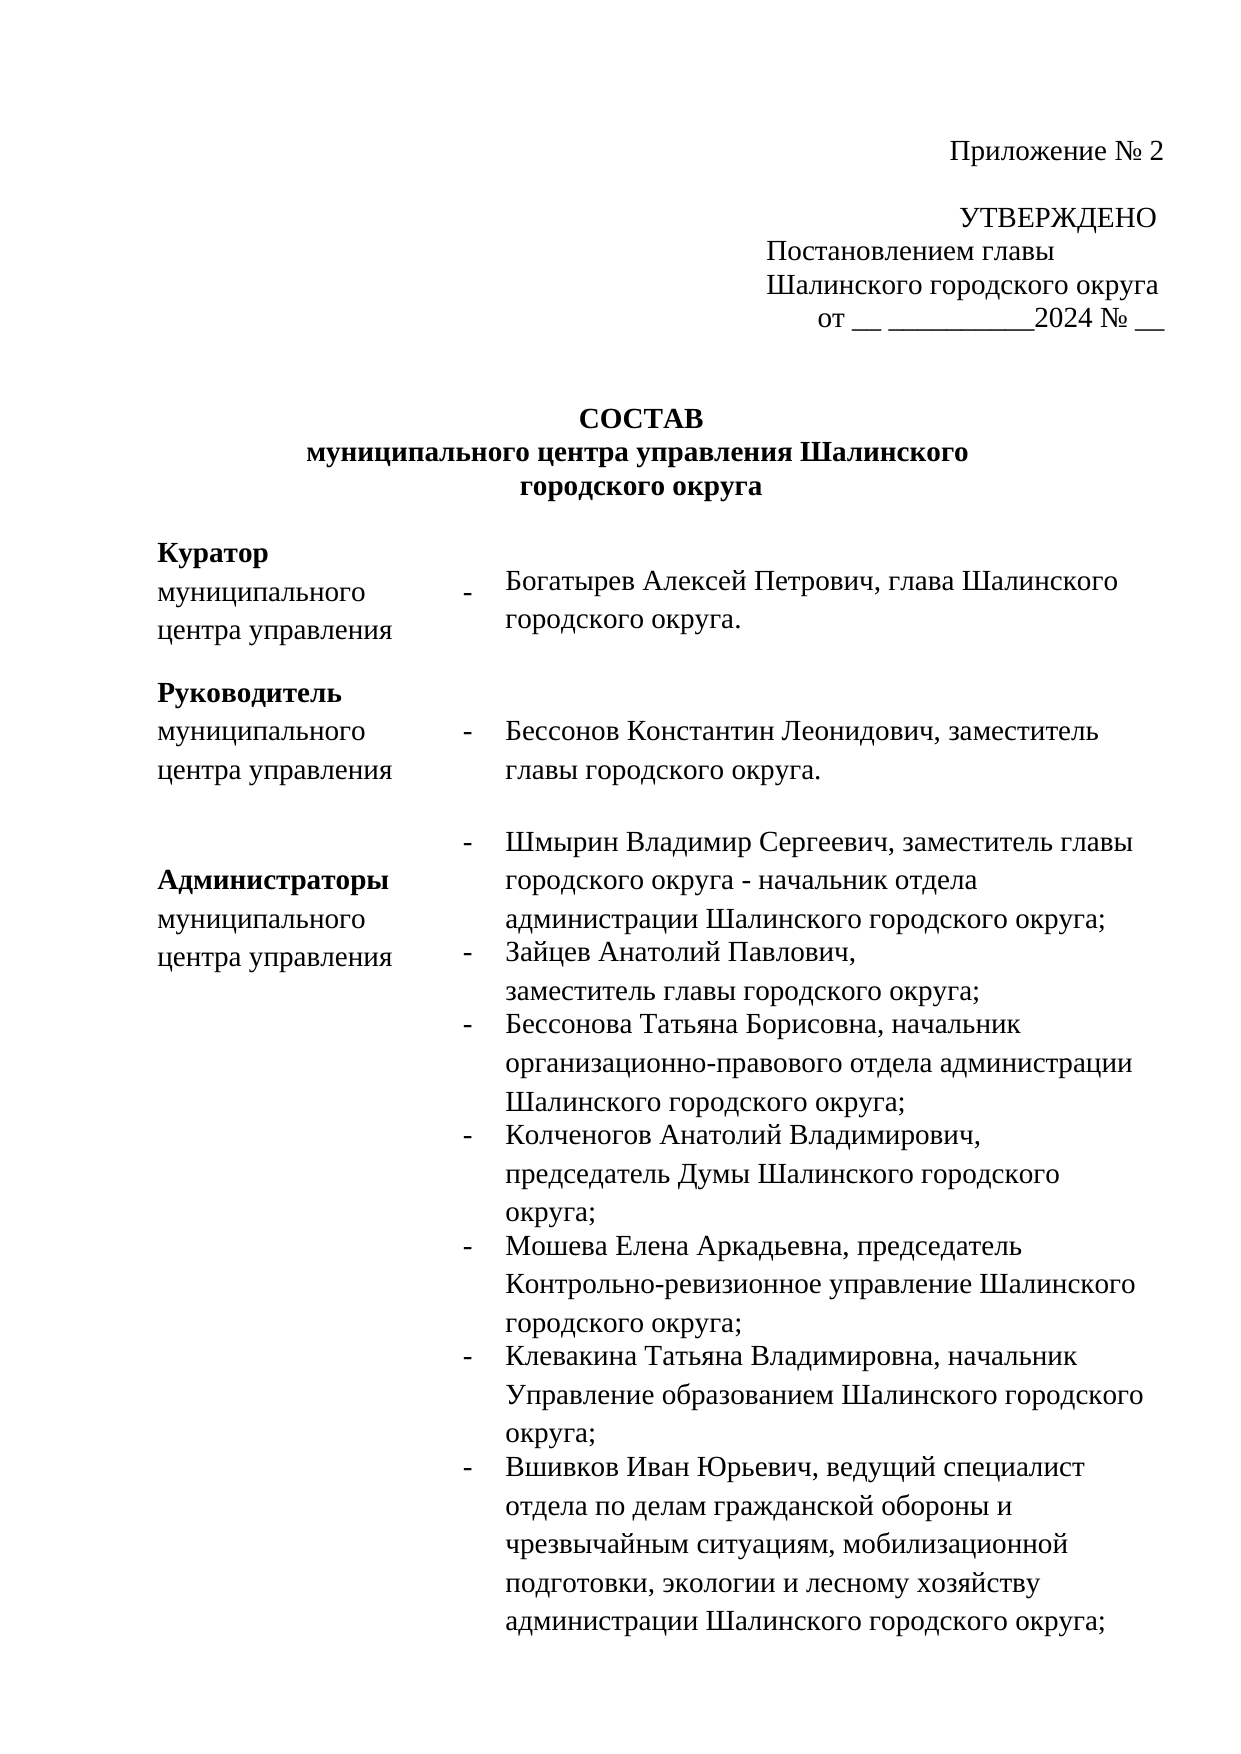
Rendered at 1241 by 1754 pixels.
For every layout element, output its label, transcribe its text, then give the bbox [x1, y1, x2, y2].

table_cell - [441, 675, 494, 824]
table_cell Зайцев Анатолий Павлович, заместитель главы городского округа; [494, 935, 1164, 1007]
text муниципального центра управления Шалинского [118, 434, 1164, 468]
table_cell - [441, 1228, 494, 1338]
table_cell - [441, 1449, 494, 1637]
table_header Куратор муниципального центра управления [146, 535, 441, 675]
table_cell Бессонова Татьяна Борисовна, начальник организационно-правового отдела администрации Шалинского городского округа; [494, 1007, 1164, 1117]
table_cell - [441, 1339, 494, 1449]
text УТВЕРЖДЕНО [723, 200, 1164, 233]
text Приложение № 2 [723, 133, 1164, 166]
table_cell Мошева Елена Аркадьевна, председатель Контрольно-ревизионное управление Шалинского городского округа; [494, 1228, 1164, 1338]
text СОСТАВ [118, 401, 1164, 434]
table_cell - [441, 824, 494, 934]
table_cell Шмырин Владимир Сергеевич, заместитель главы городского округа - начальник отдела администрации Шалинского городского округа; [494, 824, 1164, 934]
table_cell Колченогов Анатолий Владимирович, председатель Думы Шалинского городского округа; [494, 1117, 1164, 1228]
table_cell Руководитель муниципального центра управления [146, 675, 441, 824]
text городского округа [118, 468, 1164, 502]
text Шалинского городского округа [635, 267, 1164, 300]
table_header - [441, 535, 494, 675]
text от __ __________2024 № __ [723, 300, 1164, 334]
table_cell Администраторы муниципального центра управления [146, 824, 441, 1637]
table_cell - [441, 1007, 494, 1117]
table_cell - [441, 935, 494, 1007]
text Постановлением главы [635, 233, 1164, 267]
table_cell Вшивков Иван Юрьевич, ведущий специалист отдела по делам гражданской обороны и чрезвычайным ситуациям, мобилизационной подготовки, экологии и лесному хозяйству администрации Шалинского городского округа; [494, 1449, 1164, 1637]
table_cell Клевакина Татьяна Владимировна, начальник Управление образованием Шалинского городского округа; [494, 1339, 1164, 1449]
table_cell Бессонов Константин Леонидович, заместитель главы городского округа. [494, 675, 1164, 824]
table_header Богатырев Алексей Петрович, глава Шалинского городского округа. [494, 535, 1164, 675]
table_cell - [441, 1117, 494, 1228]
